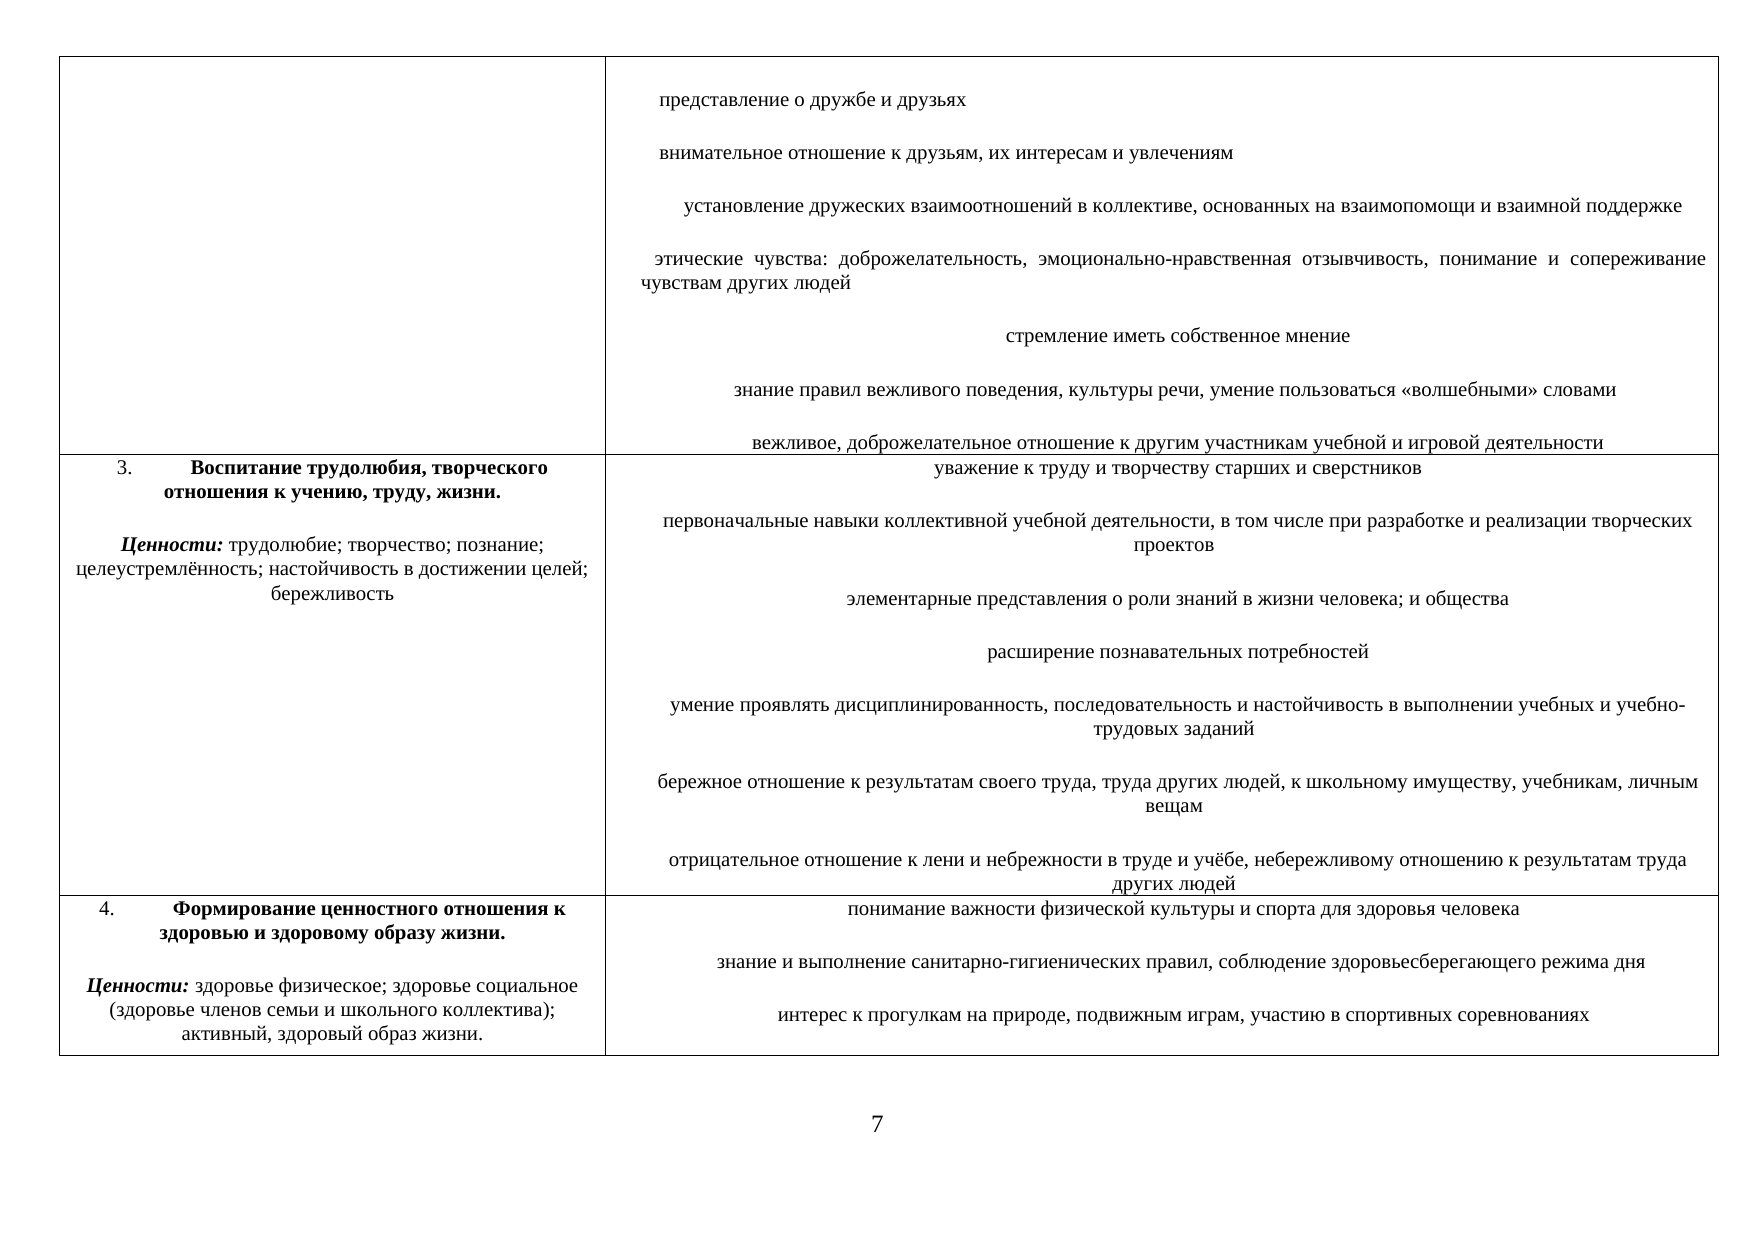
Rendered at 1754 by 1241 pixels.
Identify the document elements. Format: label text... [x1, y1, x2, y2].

table_cell 4. Формирование ценностного отношения к здоровью и здоровому образу жизни. Ценности: здоровье физическое; здоровье социальное (здоровье членов семьи и школьного коллектива); активный, здоровый образ жизни. [60, 896, 605, 1055]
table_cell [60, 57, 605, 454]
table_cell 3. Воспитание трудолюбия, творческого отношения к учению, труду, жизни. Ценности: трудолюбие; творчество; познание; целеустремлённость; настойчивость в достижении целей; бережливость [60, 455, 605, 895]
table_cell  уважение к труду и творчеству старших и сверстников  первоначальные навыки коллективной учебной деятельности, в том числе при разработке и реализации творческих проектов  элементарные представления о роли знаний в жизни человека; и общества  расширение познавательных потребностей  умение проявлять дисциплинированность, последовательность и настойчивость в выполнении учебных и учебно-трудовых заданий  бережное отношение к результатам своего труда, труда других людей, к школьному имуществу, учебникам, личным вещам  отрицательное отношение к лени и небрежности в труде и учёбе, небережливому отношению к результатам труда других людей [606, 455, 1718, 895]
table_cell  понимание важности физической культуры и спорта для здоровья человека  знание и выполнение санитарно-гигиенических правил, соблюдение здоровьесберегающего режима дня  интерес к прогулкам на природе, подвижным играм, участию в спортивных соревнованиях [606, 896, 1718, 1055]
table_cell  представление о дружбе и друзьях  внимательное отношение к друзьям, их интересам и увлечениям  установление дружеских взаимоотношений в коллективе, основанных на взаимопомощи и взаимной поддержке  этические чувства: доброжелательность, эмоционально-нравственная отзывчивость, понимание и сопереживание чувствам других людей  стремление иметь собственное мнение  знание правил вежливого поведения, культуры речи, умение пользоваться «волшебными» словами  вежливое, доброжелательное отношение к другим участникам учебной и игровой деятельности [606, 57, 1718, 454]
